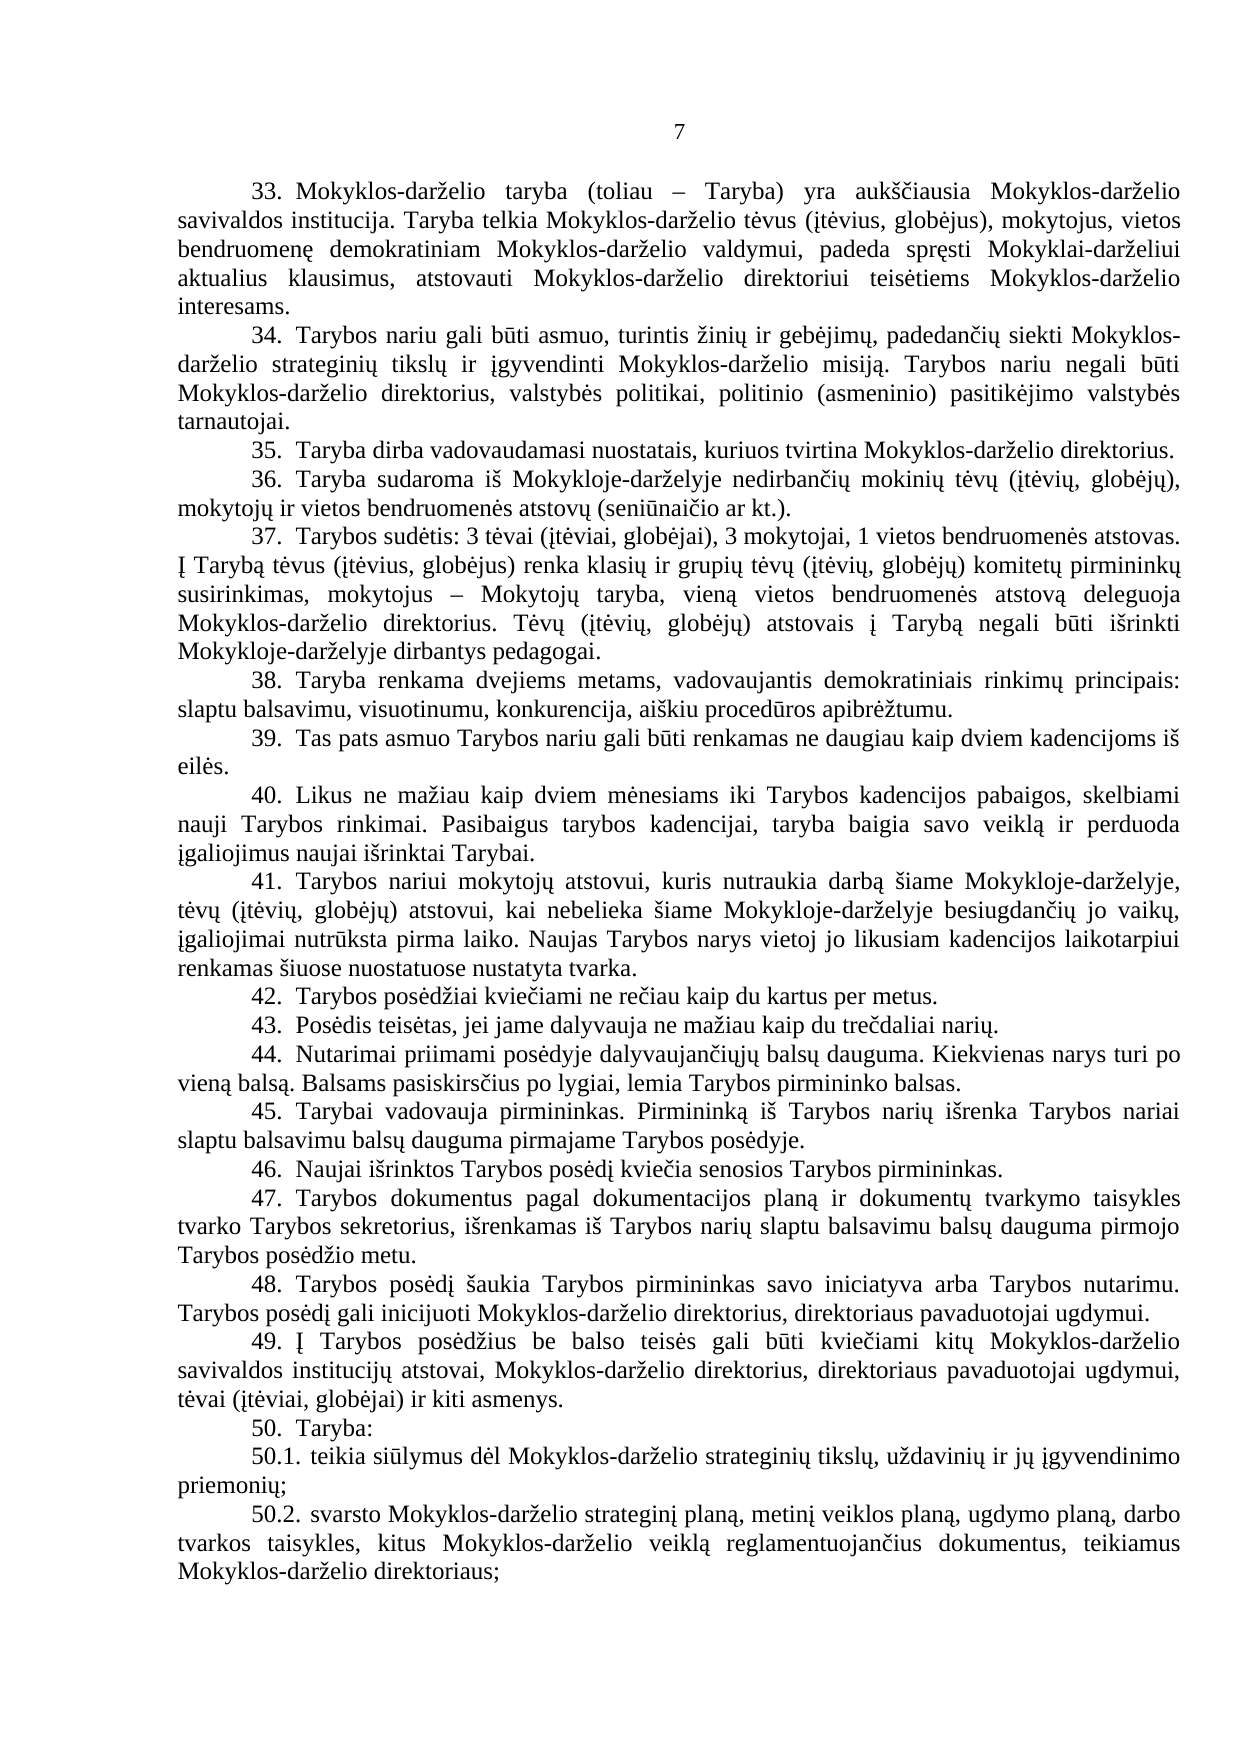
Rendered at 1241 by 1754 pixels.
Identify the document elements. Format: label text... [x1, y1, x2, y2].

text 44. Nutarimai priimami posėdyje dalyvaujančiųjų balsų dauguma. Kiekvienas narys turi po vieną balsą. Balsams pasiskirsčius po lygiai, lemia Tarybos pirmininko balsas. [177, 1039, 1181, 1096]
text 50. Taryba: [177, 1413, 1181, 1441]
text 47. Tarybos dokumentus pagal dokumentacijos planą ir dokumentų tvarkymo taisykles tvarko Tarybos sekretorius, išrenkamas iš Tarybos narių slaptu balsavimu balsų dauguma pirmojo Tarybos posėdžio metu. [177, 1183, 1181, 1269]
text 34. Tarybos nariu gali būti asmuo, turintis žinių ir gebėjimų, padedančių siekti Mokyklos-darželio strateginių tikslų ir įgyvendinti Mokyklos-darželio misiją. Tarybos nariu negali būti Mokyklos-darželio direktorius, valstybės politikai, politinio (asmeninio) pasitikėjimo valstybės tarnautojai. [177, 320, 1181, 435]
text 33. Mokyklos-darželio taryba (toliau – Taryba) yra aukščiausia Mokyklos-darželio savivaldos institucija. Taryba telkia Mokyklos-darželio tėvus (įtėvius, globėjus), mokytojus, vietos bendruomenę demokratiniam Mokyklos-darželio valdymui, padeda spręsti Mokyklai-darželiui aktualius klausimus, atstovauti Mokyklos-darželio direktoriui teisėtiems Mokyklos-darželio interesams. [177, 176, 1181, 320]
text 36. Taryba sudaroma iš Mokykloje-darželyje nedirbančių mokinių tėvų (įtėvių, globėjų), mokytojų ir vietos bendruomenės atstovų (seniūnaičio ar kt.). [177, 464, 1181, 521]
text 40. Likus ne mažiau kaip dviem mėnesiams iki Tarybos kadencijos pabaigos, skelbiami nauji Tarybos rinkimai. Pasibaigus tarybos kadencijai, taryba baigia savo veiklą ir perduoda įgaliojimus naujai išrinktai Tarybai. [177, 780, 1181, 866]
text 49. Į Tarybos posėdžius be balso teisės gali būti kviečiami kitų Mokyklos-darželio savivaldos institucijų atstovai, Mokyklos-darželio direktorius, direktoriaus pavaduotojai ugdymui, tėvai (įtėviai, globėjai) ir kiti asmenys. [177, 1326, 1181, 1413]
text 41. Tarybos nariui mokytojų atstovui, kuris nutraukia darbą šiame Mokykloje-darželyje, tėvų (įtėvių, globėjų) atstovui, kai nebelieka šiame Mokykloje-darželyje besiugdančių jo vaikų, įgaliojimai nutrūksta pirma laiko. Naujas Tarybos narys vietoj jo likusiam kadencijos laikotarpiui renkamas šiuose nuostatuose nustatyta tvarka. [177, 866, 1181, 981]
text 43. Posėdis teisėtas, jei jame dalyvauja ne mažiau kaip du trečdaliai narių. [177, 1010, 1181, 1039]
text 50.1. teikia siūlymus dėl Mokyklos-darželio strateginių tikslų, uždavinių ir jų įgyvendinimo priemonių; [177, 1441, 1181, 1499]
text 38. Taryba renkama dvejiems metams, vadovaujantis demokratiniais rinkimų principais: slaptu balsavimu, visuotinumu, konkurencija, aiškiu procedūros apibrėžtumu. [177, 665, 1181, 723]
text 46. Naujai išrinktos Tarybos posėdį kviečia senosios Tarybos pirmininkas. [177, 1154, 1181, 1183]
text 42. Tarybos posėdžiai kviečiami ne rečiau kaip du kartus per metus. [177, 981, 1181, 1010]
text 39. Tas pats asmuo Tarybos nariu gali būti renkamas ne daugiau kaip dviem kadencijoms iš eilės. [177, 723, 1181, 780]
text 48. Tarybos posėdį šaukia Tarybos pirmininkas savo iniciatyva arba Tarybos nutarimu. Tarybos posėdį gali inicijuoti Mokyklos-darželio direktorius, direktoriaus pavaduotojai ugdymui. [177, 1269, 1181, 1326]
text 37. Tarybos sudėtis: 3 tėvai (įtėviai, globėjai), 3 mokytojai, 1 vietos bendruomenės atstovas. Į Tarybą tėvus (įtėvius, globėjus) renka klasių ir grupių tėvų (įtėvių, globėjų) komitetų pirmininkų susirinkimas, mokytojus – Mokytojų taryba, vieną vietos bendruomenės atstovą deleguoja Mokyklos-darželio direktorius. Tėvų (įtėvių, globėjų) atstovais į Tarybą negali būti išrinkti Mokykloje-darželyje dirbantys pedagogai. [177, 521, 1181, 665]
text 45. Tarybai vadovauja pirmininkas. Pirmininką iš Tarybos narių išrenka Tarybos nariai slaptu balsavimu balsų dauguma pirmajame Tarybos posėdyje. [177, 1096, 1181, 1154]
text 50.2. svarsto Mokyklos-darželio strateginį planą, metinį veiklos planą, ugdymo planą, darbo tvarkos taisykles, kitus Mokyklos-darželio veiklą reglamentuojančius dokumentus, teikiamus Mokyklos-darželio direktoriaus; [177, 1499, 1181, 1585]
text 35. Taryba dirba vadovaudamasi nuostatais, kuriuos tvirtina Mokyklos-darželio direktorius. [177, 435, 1181, 464]
